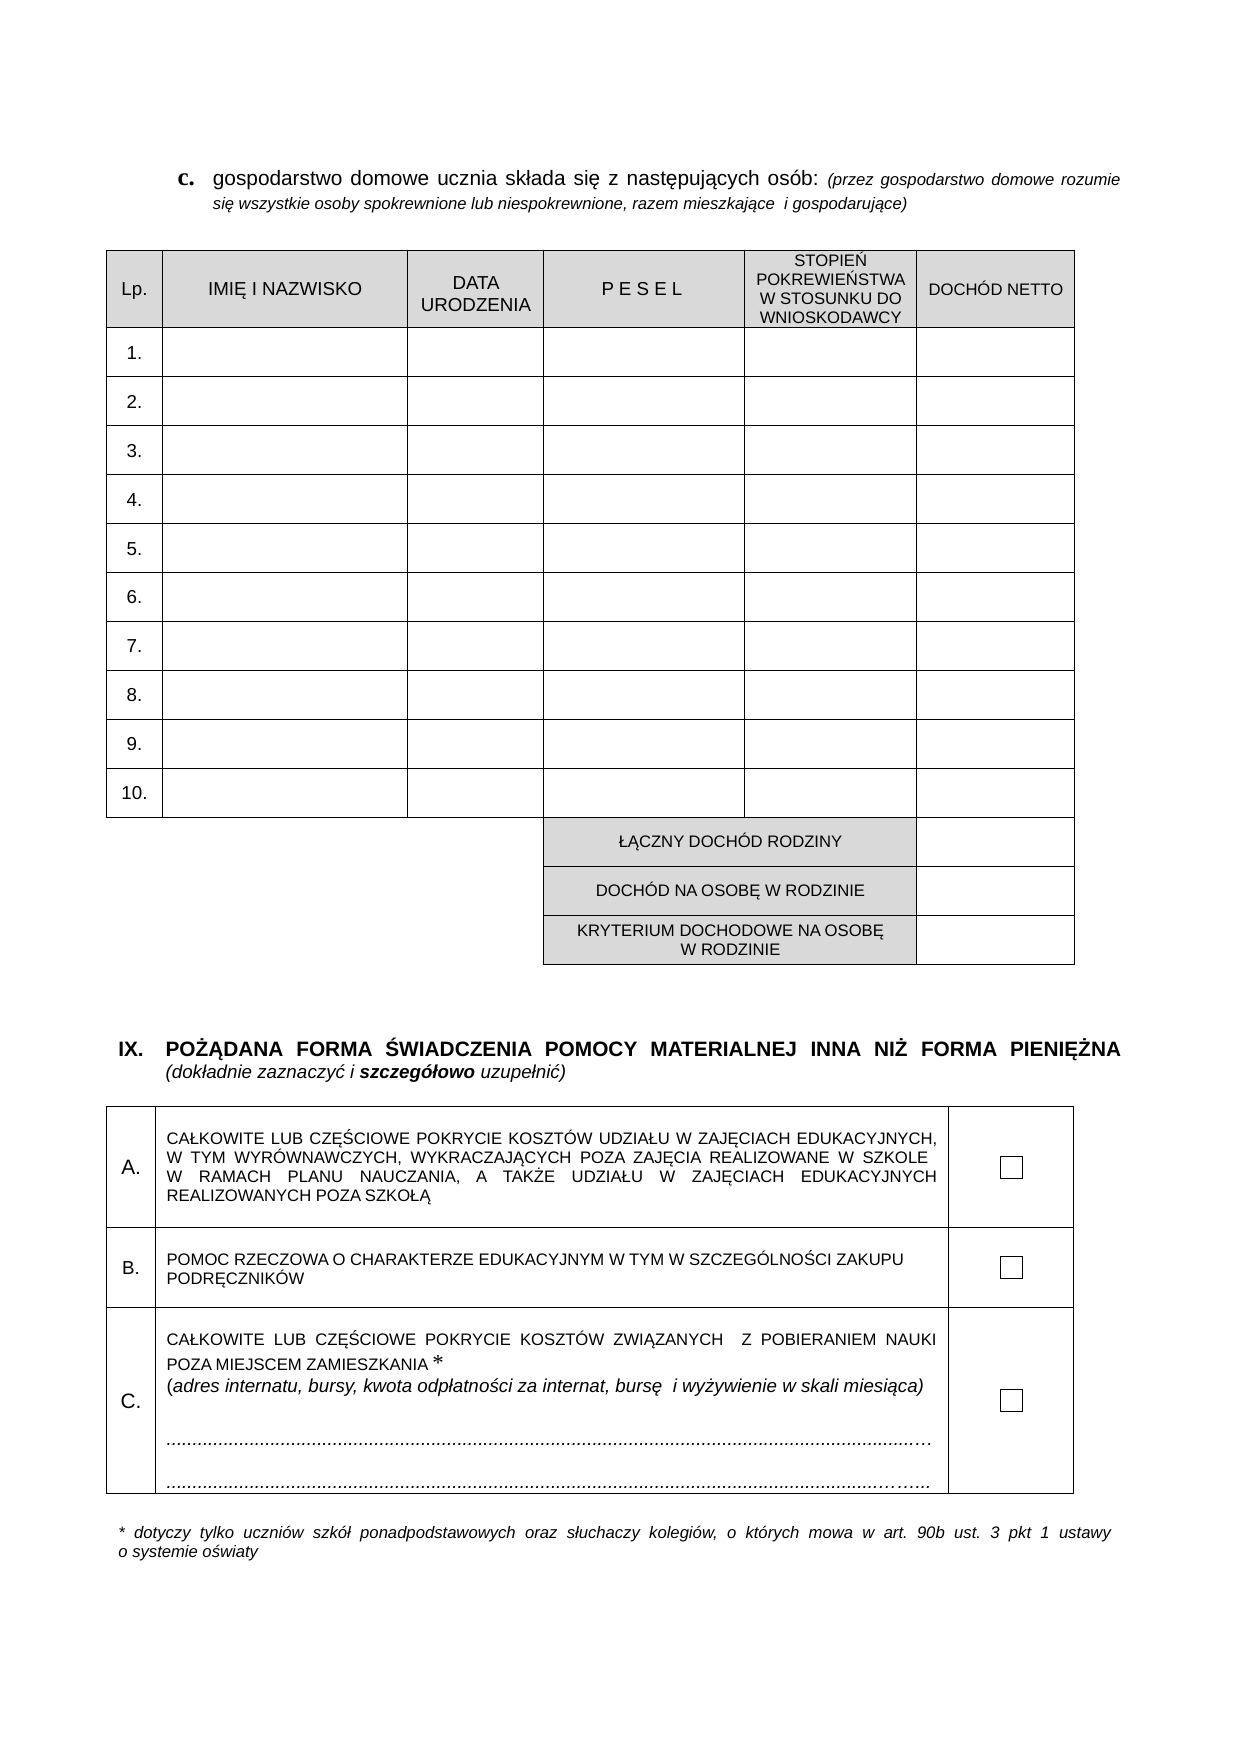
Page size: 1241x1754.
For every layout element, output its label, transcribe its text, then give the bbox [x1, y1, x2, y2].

table_cell [544, 769, 744, 817]
table_cell [745, 622, 916, 670]
table_cell [917, 818, 1074, 866]
table_cell [163, 769, 407, 817]
table_cell [917, 916, 1074, 964]
table_cell [949, 1228, 1073, 1307]
table_cell [745, 524, 916, 572]
table_cell 2. [107, 377, 162, 425]
table_cell 6. [107, 573, 162, 621]
table_header P E S E L [544, 251, 744, 327]
table_header IMIĘ I NAZWISKO [163, 251, 407, 327]
table_cell [408, 426, 543, 474]
table_cell [917, 622, 1074, 670]
table_cell C. [107, 1308, 155, 1493]
table_cell [163, 573, 407, 621]
table_cell 9. [107, 720, 162, 768]
table_cell 3. [107, 426, 162, 474]
table_cell [917, 328, 1074, 376]
table_header A. [107, 1107, 155, 1227]
table_cell [163, 475, 407, 523]
table_cell CAŁKOWITE LUB CZĘŚCIOWE POKRYCIE KOSZTÓW ZWIĄZANYCH Z POBIERANIEM NAUKI POZA MIEJSCEM ZAMIESZKANIA * (adres internatu, bursy, kwota odpłatności za internat, bursę i wyżywienie w skali miesiąca) ................................................................................................................................................… .........................................................................................................................................……... [156, 1308, 948, 1493]
table_cell 7. [107, 622, 162, 670]
table_header STOPIEŃ POKREWIEŃSTWA W STOSUNKU DO WNIOSKODAWCY [745, 251, 916, 327]
table_cell [408, 573, 543, 621]
table_cell B. [107, 1228, 155, 1307]
table_cell [949, 1308, 1073, 1493]
table_cell [917, 573, 1074, 621]
table_cell POMOC RZECZOWA O CHARAKTERZE EDUKACYJNYM W TYM W SZCZEGÓLNOŚCI ZAKUPU PODRĘCZNIKÓW [156, 1228, 948, 1307]
table_cell [917, 867, 1074, 915]
table_cell 10. [107, 769, 162, 817]
table_cell [544, 573, 744, 621]
table_header CAŁKOWITE LUB CZĘŚCIOWE POKRYCIE KOSZTÓW UDZIAŁU W ZAJĘCIACH EDUKACYJNYCH, W TYM WYRÓWNAWCZYCH, WYKRACZAJĄCYCH POZA ZAJĘCIA REALIZOWANE W SZKOLE W RAMACH PLANU NAUCZANIA, A TAKŻE UDZIAŁU W ZAJĘCIACH EDUKACYJNYCH REALIZOWANYCH POZA SZKOŁĄ [156, 1107, 948, 1227]
table_cell [544, 622, 744, 670]
table_cell [745, 573, 916, 621]
table_cell [745, 475, 916, 523]
table_cell [163, 524, 407, 572]
table_cell [917, 377, 1074, 425]
table_cell [163, 622, 407, 670]
table_cell [408, 524, 543, 572]
table_cell [917, 671, 1074, 719]
table_header [949, 1107, 1073, 1227]
table_cell [408, 769, 543, 817]
table_cell [544, 671, 744, 719]
table_header Lp. [107, 251, 162, 327]
table_cell [917, 769, 1074, 817]
table_cell [917, 426, 1074, 474]
text * dotyczy tylko uczniów szkół ponadpodstawowych oraz słuchaczy kolegiów, o których mowa w art. 90b ust. 3 pkt 1 ustawy o systemie oświaty [118, 1523, 1122, 1561]
table_cell [408, 622, 543, 670]
table_header DATA URODZENIA [408, 251, 543, 327]
table_cell [745, 671, 916, 719]
table_cell [745, 769, 916, 817]
table_cell [408, 328, 543, 376]
table_cell [917, 475, 1074, 523]
table_cell [106, 915, 543, 964]
table_cell [408, 475, 543, 523]
table_cell [163, 377, 407, 425]
table_cell [745, 328, 916, 376]
table_cell [106, 866, 543, 915]
table_header DOCHÓD NETTO [917, 251, 1074, 327]
list POŻĄDANA FORMA ŚWIADCZENIA POMOCY MATERIALNEJ INNA NIŻ FORMA PIENIĘŻNA (dokładnie zaznaczyć i szczegółowo uzupełnić) [118, 1037, 1122, 1082]
table_cell [408, 720, 543, 768]
table_cell 5. [107, 524, 162, 572]
table_cell [917, 720, 1074, 768]
table_cell KRYTERIUM DOCHODOWE NA OSOBĘ W RODZINIE [544, 916, 916, 964]
table_cell [745, 377, 916, 425]
table_cell [745, 720, 916, 768]
table_cell [745, 426, 916, 474]
table_cell [544, 524, 744, 572]
table_cell [408, 671, 543, 719]
list gospodarstwo domowe ucznia składa się z następujących osób: (przez gospodarstwo domowe rozumie się wszystkie osoby spokrewnione lub niespokrewnione, razem mieszkające i gospodarujące) [177, 162, 1122, 213]
table_cell DOCHÓD NA OSOBĘ W RODZINIE [544, 867, 916, 915]
table_cell [163, 671, 407, 719]
table_cell 8. [107, 671, 162, 719]
table_cell [917, 524, 1074, 572]
table_cell [408, 377, 543, 425]
table_cell 4. [107, 475, 162, 523]
table_cell [163, 328, 407, 376]
table_cell [106, 818, 543, 866]
table_cell 1. [107, 328, 162, 376]
table_cell ŁĄCZNY DOCHÓD RODZINY [544, 818, 916, 866]
table_cell [544, 720, 744, 768]
table_cell [544, 475, 744, 523]
table_cell [544, 377, 744, 425]
table_cell [544, 426, 744, 474]
table_cell [544, 328, 744, 376]
table_cell [163, 720, 407, 768]
table_cell [163, 426, 407, 474]
